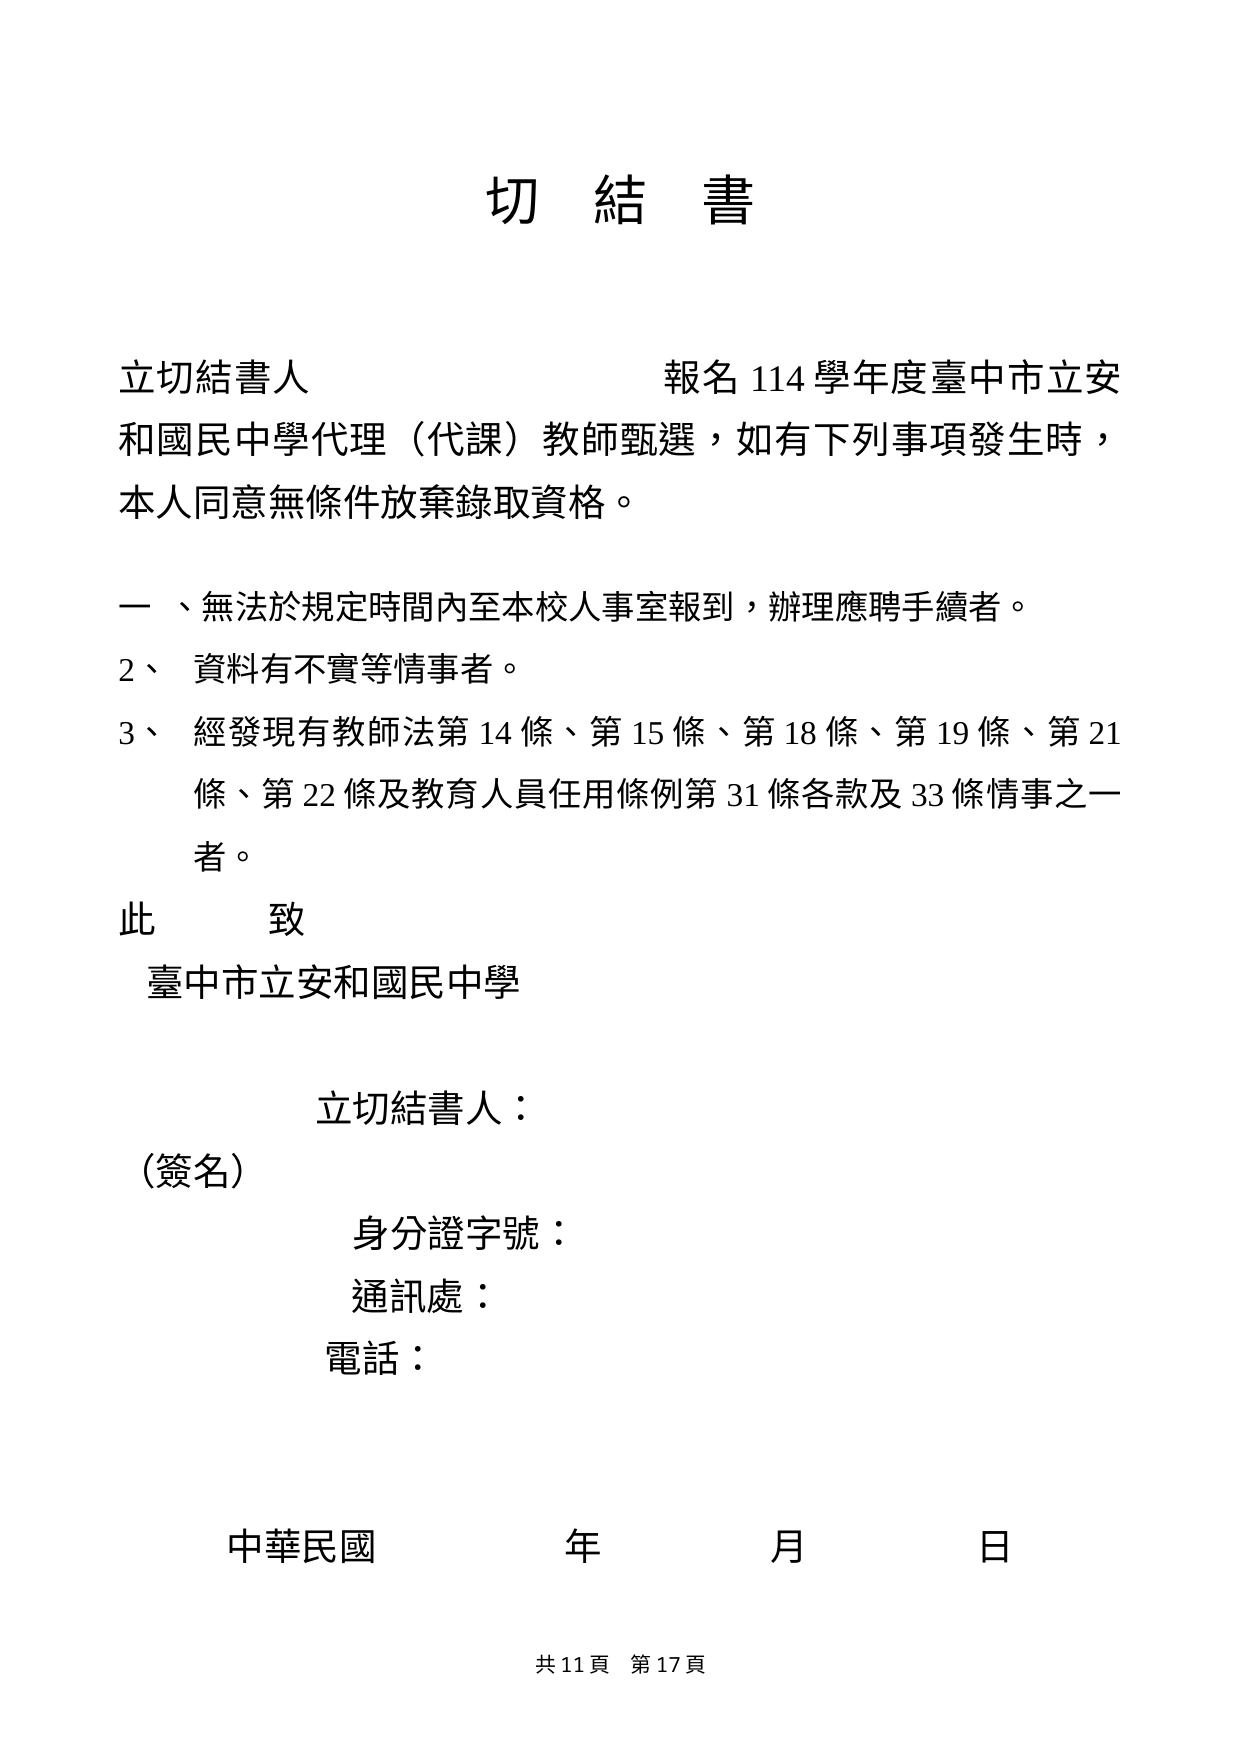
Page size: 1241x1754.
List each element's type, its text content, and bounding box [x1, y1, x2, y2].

text 立切結書人 報名114學年度臺中市立安和國民中學代理（代課）教師甄選，如有下列事項發生時，本人同意無條件放棄錄取資格。 [118, 333, 1122, 521]
text 切 結 書 [118, 124, 1122, 249]
list 經發現有教師法第14條、第15條、第18條、第19條、第21條、第22條及教育人員任用條例第31條各款及33條情事之一者。 [118, 688, 1122, 875]
text 此 致 [118, 875, 1122, 938]
text 臺中市立安和國民中學 [118, 938, 1122, 1000]
text 身分證字號： [118, 1189, 1122, 1252]
text 電話： [118, 1314, 1122, 1377]
list 資料有不實等情事者。 [118, 625, 1122, 688]
text 一 、無法於規定時間內至本校人事室報到，辦理應聘手續者。 [118, 563, 1122, 625]
text 中華民國 年 月 日 [118, 1502, 1122, 1564]
text 立切結書人： （簽名） [118, 1064, 1122, 1189]
text 通訊處： [118, 1252, 1122, 1314]
